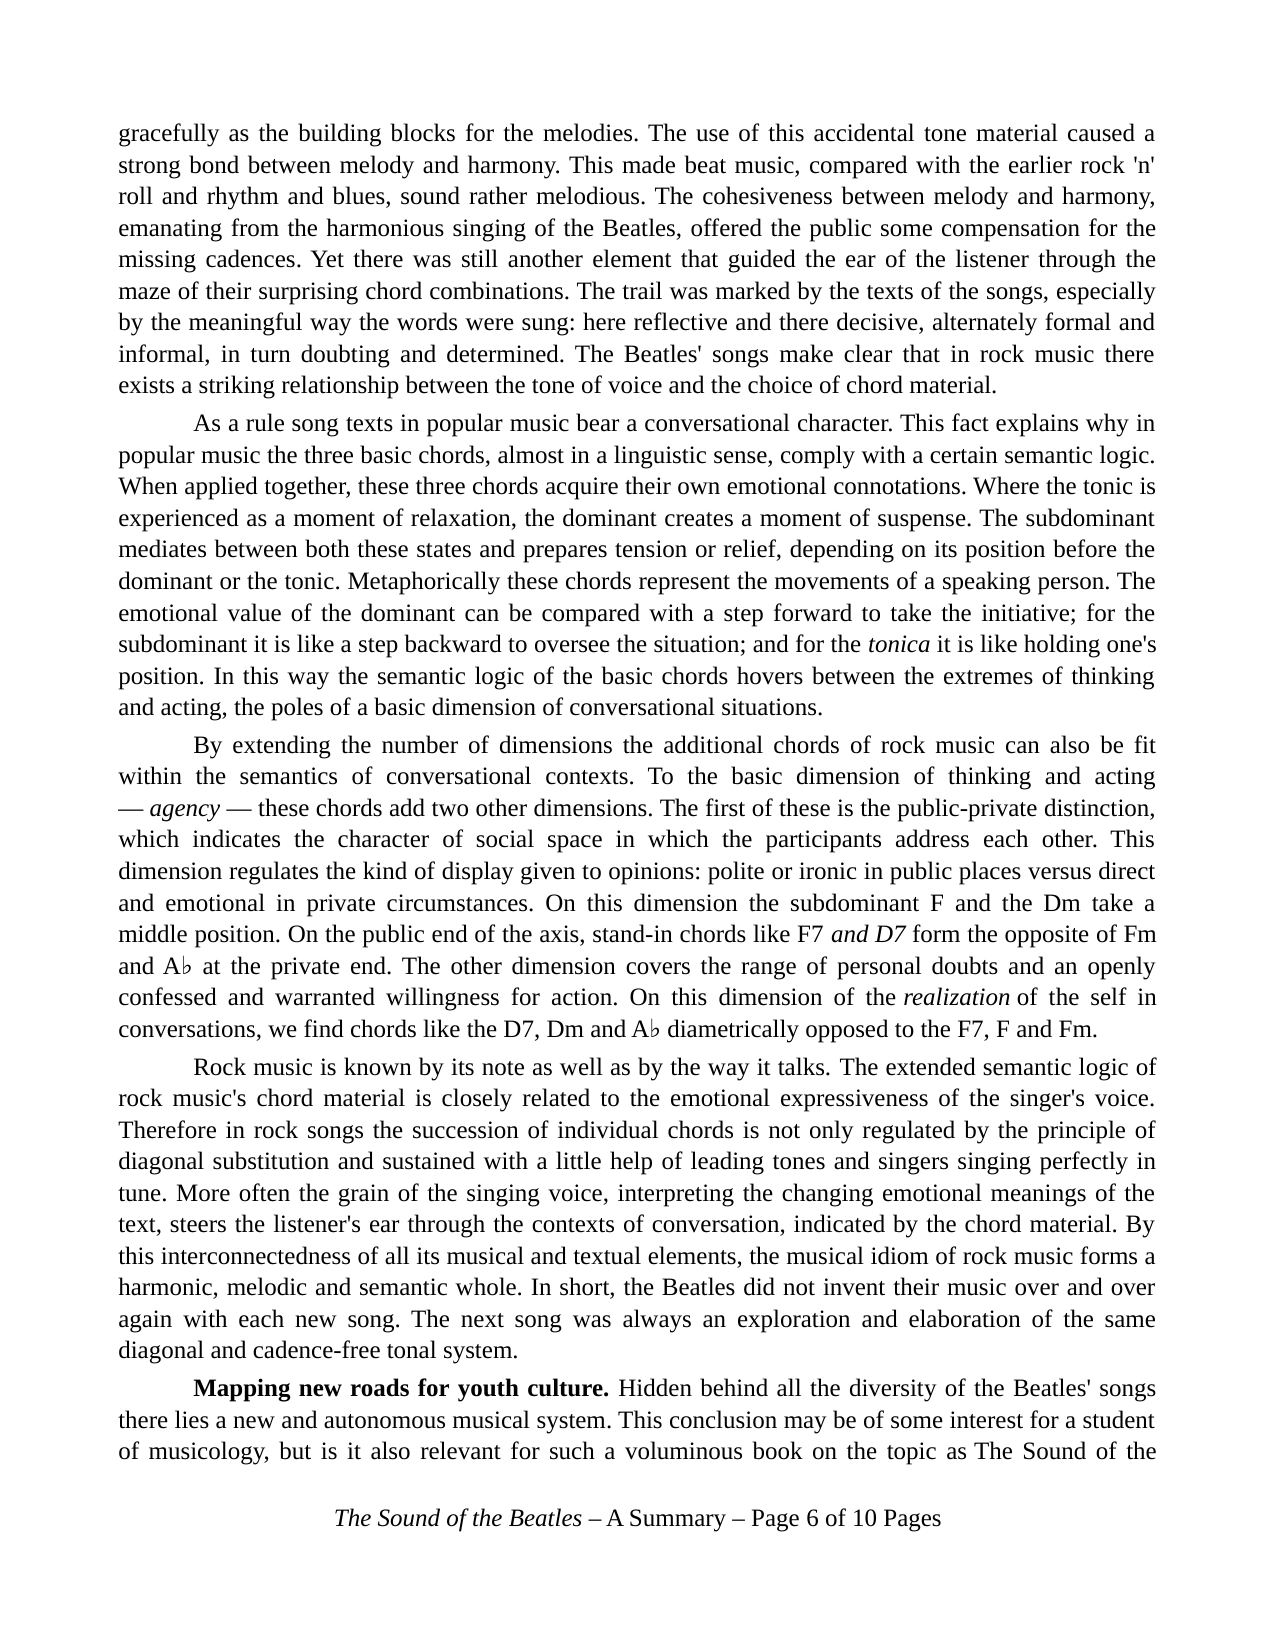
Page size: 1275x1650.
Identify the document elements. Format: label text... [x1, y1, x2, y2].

text As a rule song texts in popular music bear a conversational character. This fact explains why in popular music the three basic chords, almost in a linguistic sense, comply with a certain semantic logic. When applied together, these three chords acquire their own emotional connotations. Where the tonic is experienced as a moment of relaxation, the dominant creates a moment of suspense. The subdominant mediates between both these states and prepares tension or relief, depending on its position before the dominant or the tonic. Metaphorically these chords represent the movements of a speaking person. The emotional value of the dominant can be compared with a step forward to take the initiative; for the subdominant it is like a step backward to oversee the situation; and for the tonica it is like holding one's position. In this way the semantic logic of the basic chords hovers between the extremes of thinking and acting, the poles of a basic dimension of conversational situations. [118, 408, 1157, 721]
text By extending the number of dimensions the additional chords of rock music can also be fit within the semantics of conversational contexts. To the basic dimension of thinking and acting — agency — these chords add two other dimensions. The first of these is the public-private distinction, which indicates the character of social space in which the participants address each other. This dimension regulates the kind of display given to opinions: polite or ironic in public places versus direct and emotional in private circumstances. On this dimension the subdominant F and the Dm take a middle position. On the public end of the axis, stand-in chords like F7 and D7 form the opposite of Fm and A♭ at the private end. The other dimension covers the range of personal doubts and an openly confessed and warranted willingness for action. On this dimension of the realization of the self in conversations, we find chords like the D7, Dm and A♭ diametrically opposed to the F7, F and Fm. [118, 730, 1157, 1043]
text gracefully as the building blocks for the melodies. The use of this accidental tone material caused a strong bond between melody and harmony. This made beat music, compared with the earlier rock 'n' roll and rhythm and blues, sound rather melodious. The cohesiveness between melody and harmony, emanating from the harmonious singing of the Beatles, offered the public some compensation for the missing cadences. Yet there was still another element that guided the ear of the listener through the maze of their surprising chord combinations. The trail was marked by the texts of the songs, especially by the meaningful way the words were sung: here reflective and there decisive, alternately formal and informal, in turn doubting and determined. The Beatles' songs make clear that in rock music there exists a striking relationship between the tone of voice and the choice of chord material. [118, 118, 1157, 399]
text Rock music is known by its note as well as by the way it talks. The extended semantic logic of rock music's chord material is closely related to the emotional expressiveness of the singer's voice. Therefore in rock songs the succession of individual chords is not only regulated by the principle of diagonal substitution and sustained with a little help of leading tones and singers singing perfectly in tune. More often the grain of the singing voice, interpreting the changing emotional meanings of the text, steers the listener's ear through the contexts of conversation, indicated by the chord material. By this interconnectedness of all its musical and textual elements, the musical idiom of rock music forms a harmonic, melodic and semantic whole. In short, the Beatles did not invent their music over and over again with each new song. The next song was always an exploration and elaboration of the same diagonal and cadence-free tonal system. [118, 1052, 1157, 1364]
text Mapping new roads for youth culture. Hidden behind all the diversity of the Beatles' songs there lies a new and autonomous musical system. This conclusion may be of some interest for a student of musicology, but is it also relevant for such a voluminous book on the topic as The Sound of the [118, 1373, 1157, 1465]
